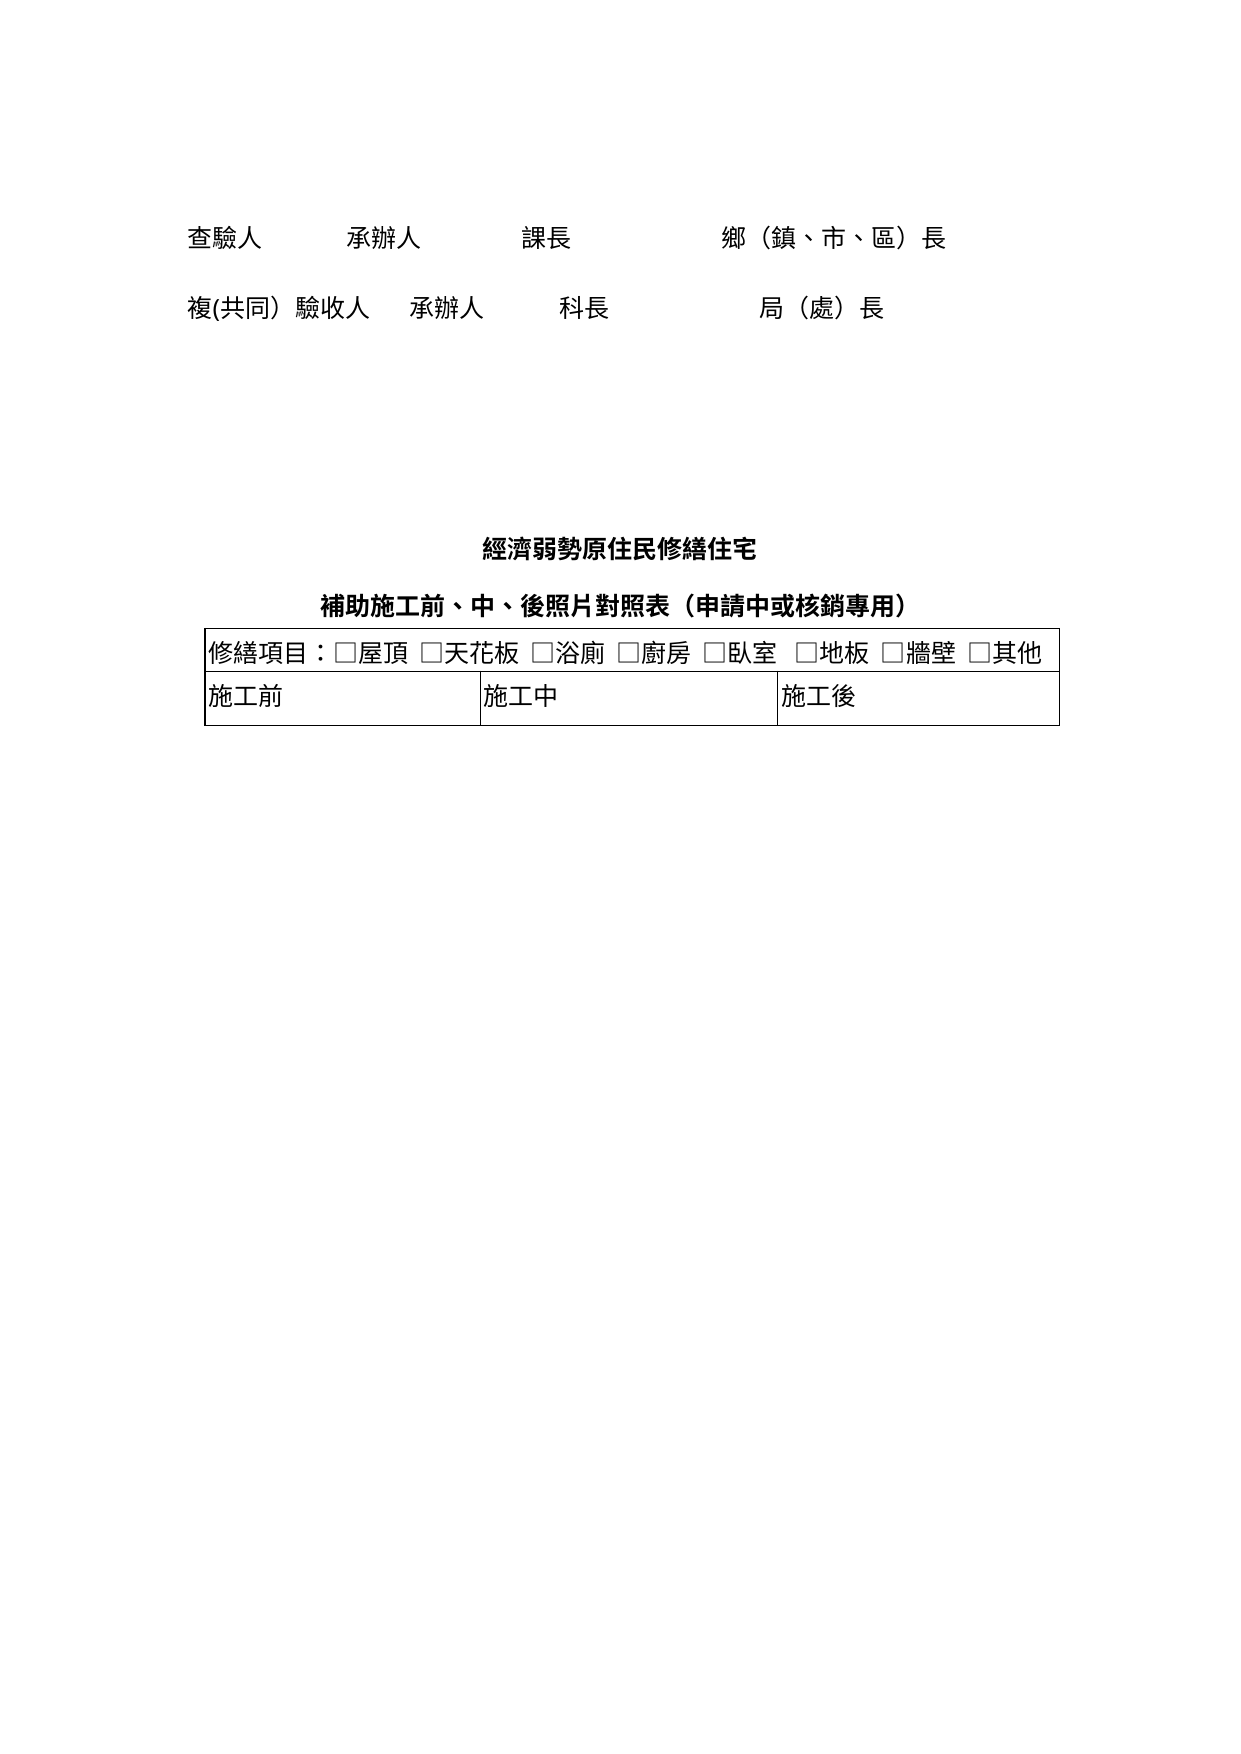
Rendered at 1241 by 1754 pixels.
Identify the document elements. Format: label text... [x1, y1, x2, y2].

table_cell 施工前 [206, 672, 480, 725]
table_cell 施工中 [481, 672, 777, 725]
text 經濟弱勢原住民修繕住宅 [187, 529, 1053, 565]
text 複(共同）驗收人 承辦人 科長 局（處）長 [187, 288, 1053, 325]
table_header 修繕項目：□屋頂 □天花板 □浴廁 □廚房 □臥室 □地板 □牆壁 □其他 [206, 629, 1059, 671]
table_cell 施工後 [778, 672, 1059, 725]
text 查驗人 承辦人 課長 鄉（鎮、市、區）長 [187, 218, 1053, 254]
text 補助施工前、中、後照片對照表（申請中或核銷專用） [187, 565, 1053, 628]
